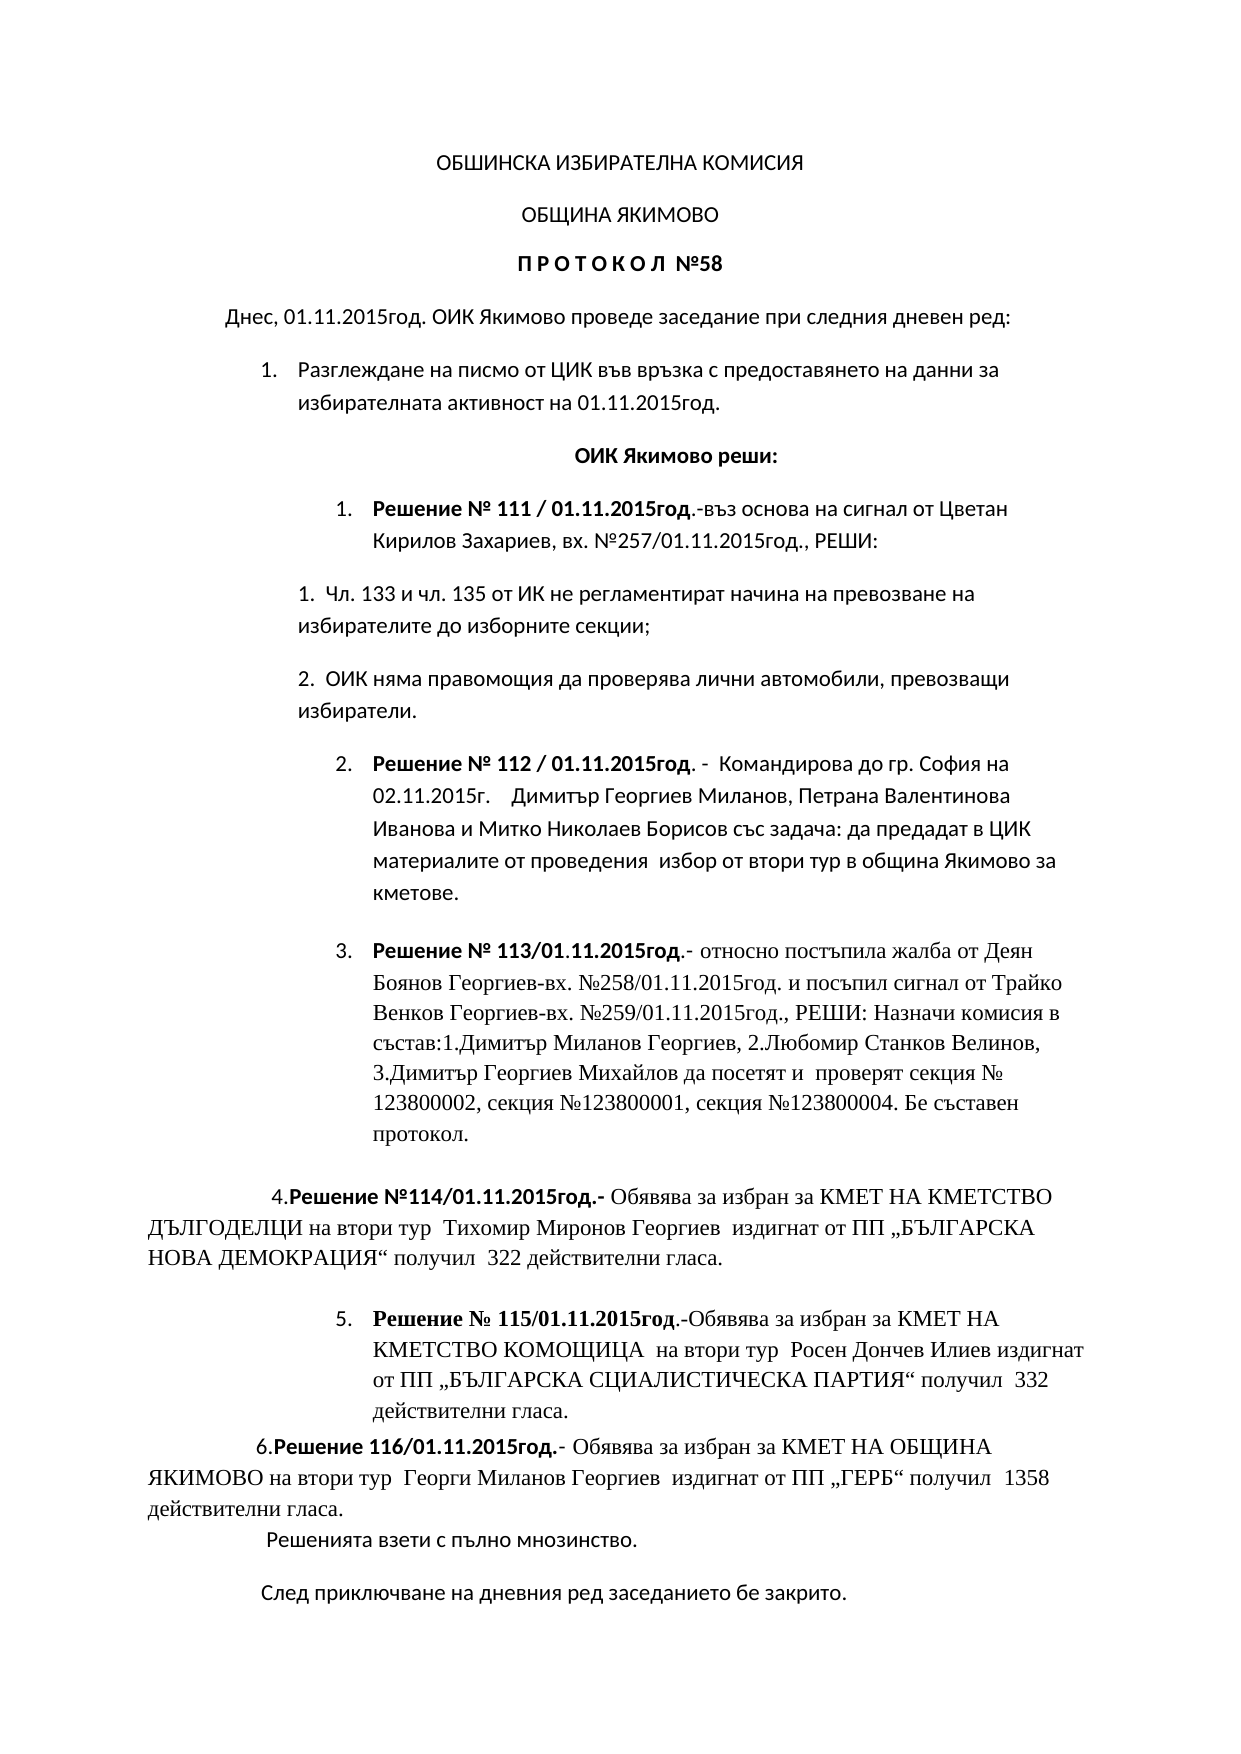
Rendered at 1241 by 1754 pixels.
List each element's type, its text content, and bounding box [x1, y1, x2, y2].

text 6.Решение 116/01.11.2015год.- Обявява за избран за КМЕТ НА ОБЩИНА ЯКИМОВО на втори тур Георги Миланов Георгиев издигнат от ПП „ГЕРБ“ получил 1358 действителни гласа. [148, 1427, 1093, 1521]
text След приключване на дневния ред заседанието бе закрито. [148, 1578, 1093, 1606]
list ОИК Якимово реши: [260, 441, 1093, 469]
list Разглеждане на писмо от ЦИК във връзка с предоставянето на данни за избирателната активност на 01.11.2015год. [260, 356, 1093, 416]
text Решенията взети с пълно мнозинство. [148, 1525, 1093, 1553]
list Решение № 113/01.11.2015год.- относно постъпила жалба от Деян Боянов Георгиев-вх. №258/01.11.2015год. и посъпил сигнал от Трайко Венков Георгиев-вх. №259/01.11.2015год., РЕШИ: Назначи комисия в състав:1.Димитър Миланов Георгиев, 2.Любомир Станков Велинов, 3.Димитър Георгиев Михайлов да посетят и проверят секция № 123800002, секция №123800001, секция №123800004. Бе съставен протокол. [335, 931, 1093, 1146]
text П Р О Т О К О Л №58 [148, 249, 1093, 277]
list Решение № 115/01.11.2015год.-Обявява за избран за КМЕТ НА КМЕТСТВО КОМОЩИЦА на втори тур Росен Дончев Илиев издигнат от ПП „БЪЛГАРСКА СЦИАЛИСТИЧЕСКА ПАРТИЯ“ получил 332 действителни гласа. [335, 1304, 1093, 1423]
list 1. Чл. 133 и чл. 135 от ИК не регламентират начина на превозване на избирателите до изборните секции; [298, 579, 1093, 639]
text 4.Решение №114/01.11.2015год.- Обявява за избран за КМЕТ НА КМЕТСТВО ДЪЛГОДЕЛЦИ на втори тур Тихомир Миронов Георгиев издигнат от ПП „БЪЛГАРСКА НОВА ДЕМОКРАЦИЯ“ получил 322 действителни гласа. [148, 1182, 1093, 1270]
list Решение № 111 / 01.11.2015год.-въз основа на сигнал от Цветан Кирилов Захариев, вх. №257/01.11.2015год., РЕШИ: [335, 494, 1093, 554]
text ОБЩИНА ЯКИМОВО [148, 201, 1093, 229]
text Днес, 01.11.2015год. ОИК Якимово проведе заседание при следния дневен ред: [148, 302, 1093, 331]
list 2. ОИК няма правомощия да проверява лични автомобили, превозващи избиратели. [298, 664, 1093, 724]
list Решение № 112 / 01.11.2015год. - Командирова до гр. София на 02.11.2015г. Димитър Георгиев Миланов, Петрана Валентинова Иванова и Митко Николаев Борисов със задача: да предадат в ЦИК материалите от проведения избор от втори тур в община Якимово за кметове. [335, 749, 1093, 906]
text ОБШИНСКА ИЗБИРАТЕЛНА КОМИСИЯ [148, 148, 1093, 176]
